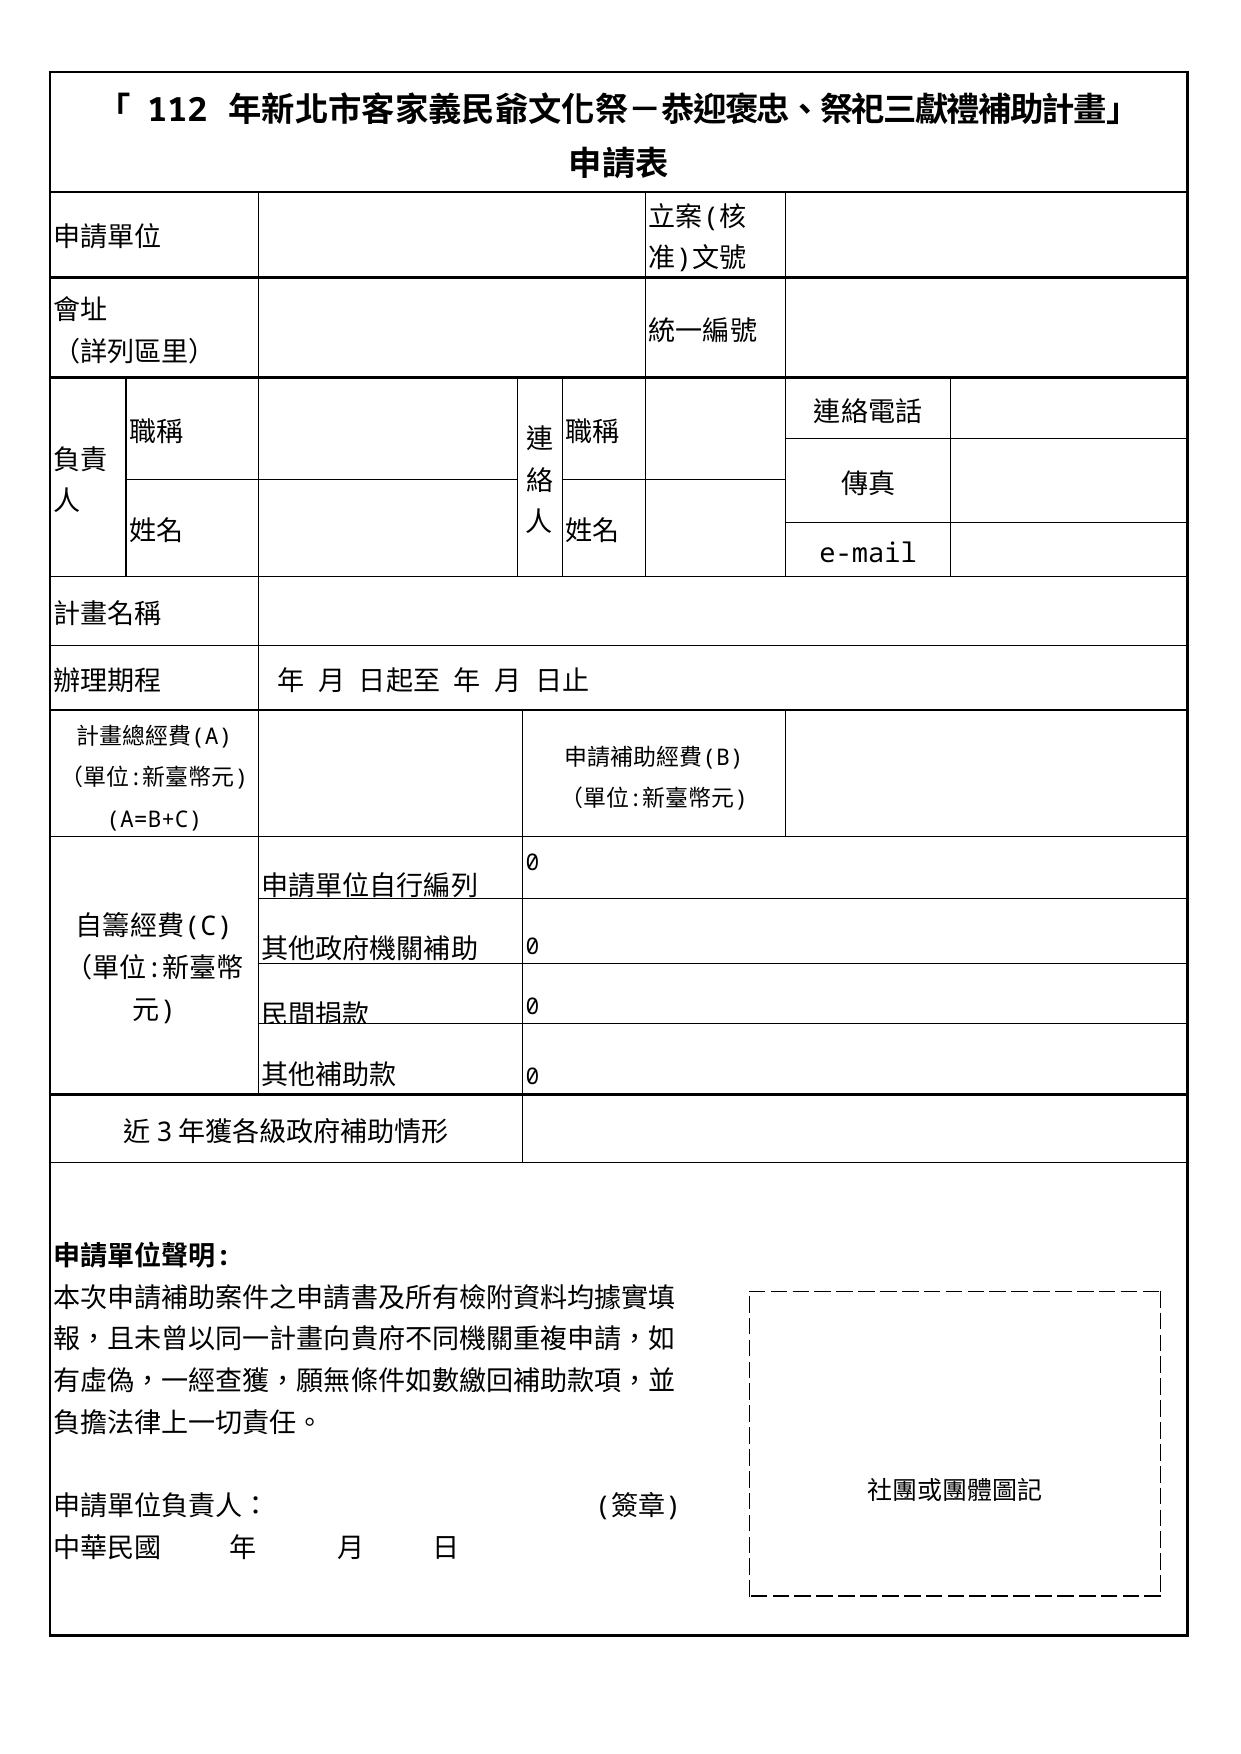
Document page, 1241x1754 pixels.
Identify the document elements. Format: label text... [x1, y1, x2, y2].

table_cell 近3年獲各級政府補助情形 [51, 1096, 522, 1162]
table_cell [951, 379, 1186, 437]
table_cell [259, 279, 645, 376]
table_cell 會址 （詳列區里） [51, 279, 258, 376]
table_cell 職稱 [563, 379, 645, 479]
table_cell 年 月 日起至 年 月 日止 [259, 646, 1186, 709]
table_cell [786, 193, 1186, 276]
table_cell 計畫總經費(A) （單位:新臺幣元) (A=B+C) [51, 711, 258, 836]
table_cell e-mail [786, 523, 950, 576]
table_cell 民間捐款 [259, 964, 522, 1022]
table_cell 自籌經費(C) （單位:新臺幣元) [51, 837, 258, 1093]
table_cell [259, 379, 517, 479]
table_cell 申請單位自行編列 [259, 837, 522, 897]
table_cell 計畫名稱 [51, 577, 258, 644]
table_cell [646, 379, 785, 479]
table_cell 連絡電話 [786, 379, 950, 437]
table_cell 申請單位 [51, 193, 258, 276]
table_cell 姓名 [127, 480, 258, 576]
table_cell 其他政府機關補助 [259, 899, 522, 963]
table_cell [259, 711, 522, 836]
table_cell [786, 711, 1186, 836]
table_cell [523, 1096, 1186, 1162]
table_cell 申請補助經費(B) （單位:新臺幣元) [523, 711, 785, 836]
table_cell 立案(核准)文號 [646, 193, 785, 276]
table_cell 辦理期程 [51, 646, 258, 709]
table_cell 0 [523, 837, 1186, 897]
table_cell 傳真 [786, 439, 950, 522]
table_cell 申請單位聲明: 本次申請補助案件之申請書及所有檢附資料均據實填報，且未曾以同一計畫向貴府不同機關重複申請，如有虛偽，一經查獲，願無條件如數繳回補助款項，並負擔法律上一切責任。 申請單位負責人： (簽章) 中華民國 年 月 日 [51, 1163, 1186, 1634]
table_cell [951, 523, 1186, 576]
table_cell [259, 480, 517, 576]
table_cell [259, 193, 645, 276]
table_cell [259, 577, 1186, 644]
table_header 「 112 年新北市客家義民爺文化祭－恭迎褒忠、祭祀三獻禮補助計畫」 申請表 [51, 73, 1186, 191]
table_cell [786, 279, 1186, 376]
table_cell 0 [523, 1024, 1186, 1093]
table_cell [951, 439, 1186, 522]
table_cell 統一編號 [646, 279, 785, 376]
table_cell 連絡人 [518, 379, 562, 576]
table_cell 職稱 [127, 379, 258, 479]
table_cell 其他補助款 [259, 1024, 522, 1093]
table_cell 姓名 [563, 480, 645, 576]
table_cell 0 [523, 964, 1186, 1022]
table_cell [646, 480, 785, 576]
table_cell 0 [523, 899, 1186, 963]
table_cell 負責人 [51, 379, 125, 576]
